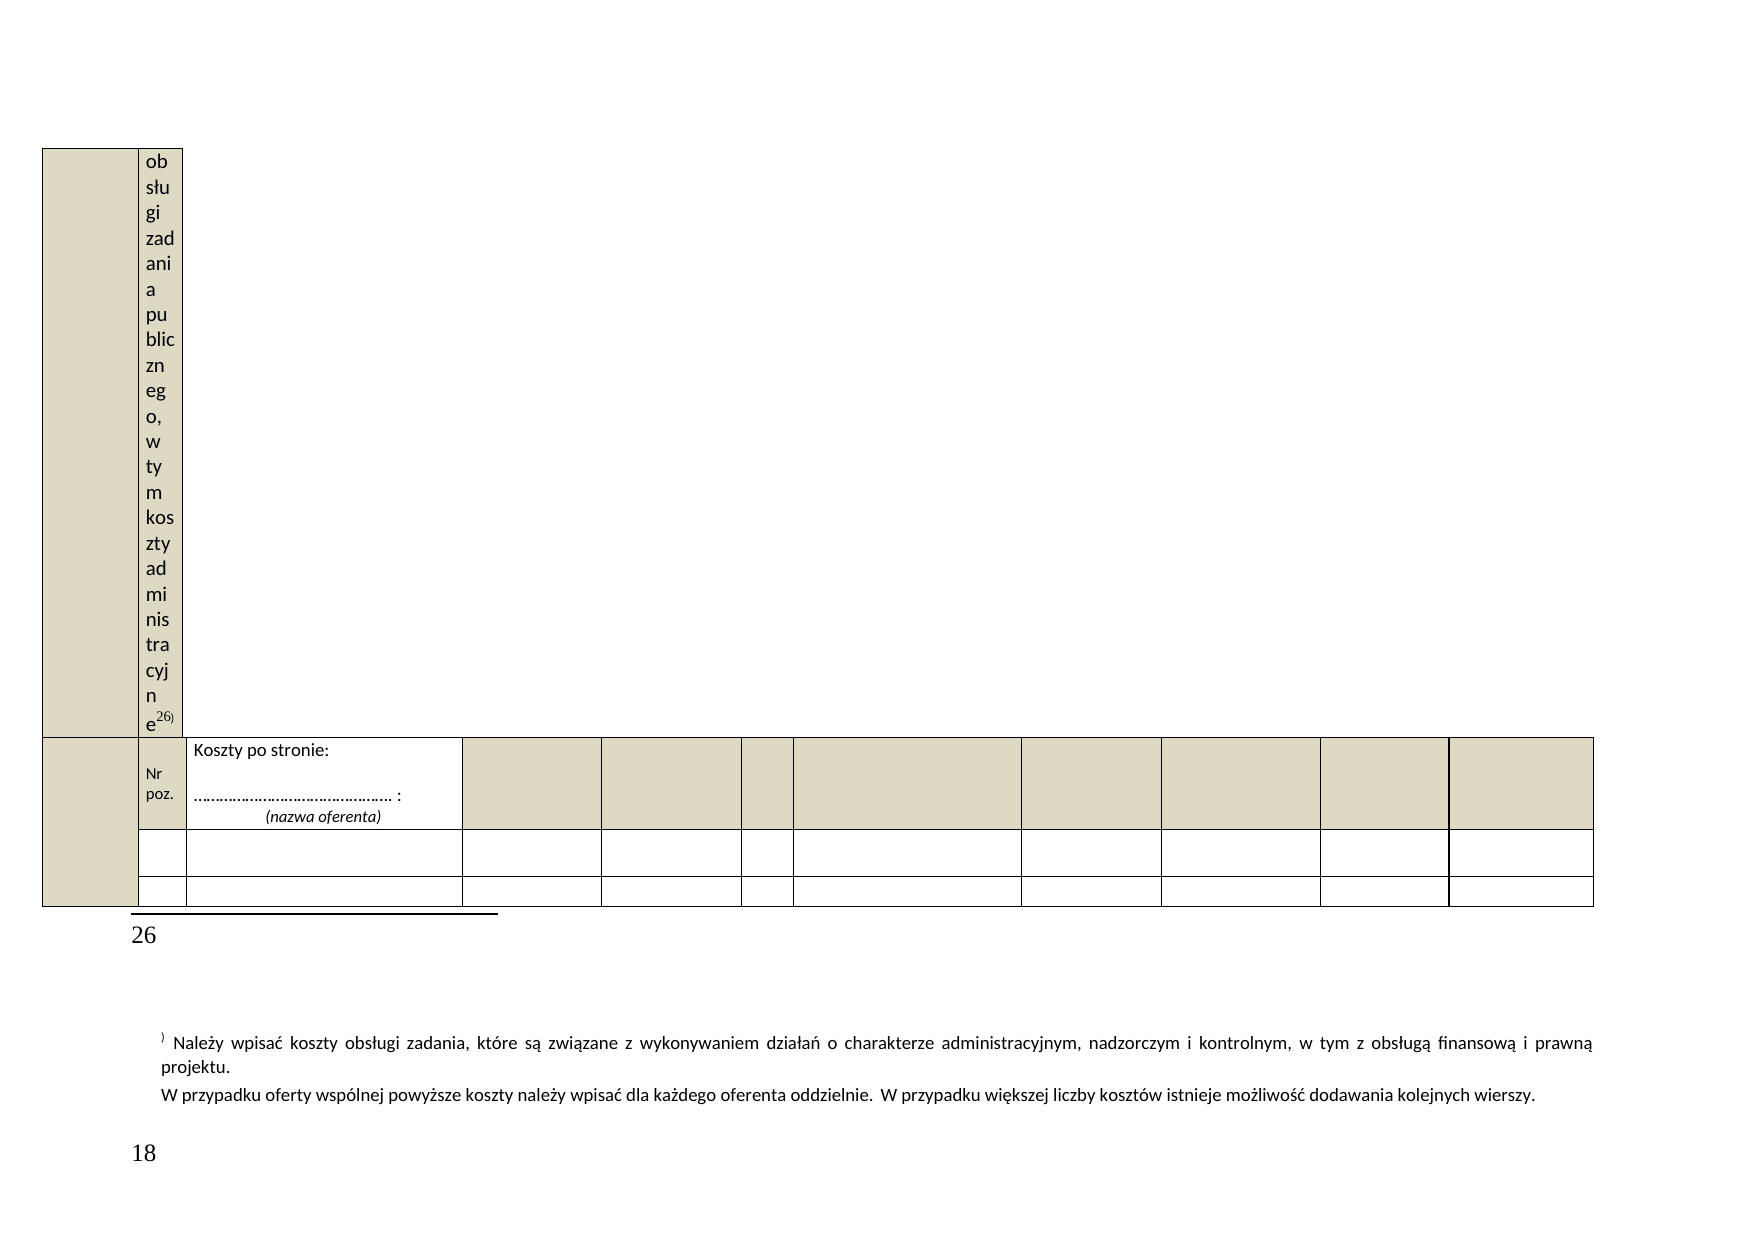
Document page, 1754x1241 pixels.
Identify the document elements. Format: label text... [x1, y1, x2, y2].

table_cell [43, 738, 138, 906]
table_cell Koszty po stronie: ………………………………………. : (nazwa oferenta) [187, 738, 462, 829]
table_cell [794, 830, 1021, 876]
table_cell [742, 738, 793, 829]
table_cell [1450, 738, 1593, 829]
table_cell [602, 830, 741, 876]
table_cell [1162, 830, 1320, 876]
table_cell [455, 830, 462, 876]
table_cell [463, 738, 601, 829]
table_cell [794, 877, 1021, 906]
table_cell [1450, 877, 1593, 906]
table_cell [1022, 877, 1161, 906]
table_cell [187, 830, 193, 876]
table_cell obsługi zadania publicznego, w tym koszty administracyjne) [139, 149, 182, 737]
table_cell [794, 738, 1021, 829]
table_cell Nr poz. [139, 738, 186, 829]
table_cell [742, 877, 793, 906]
table_cell [1321, 830, 1448, 876]
table_cell [1022, 830, 1161, 876]
table_cell [1162, 738, 1320, 829]
table_cell [742, 830, 793, 876]
table_cell [183, 148, 1593, 737]
table_cell [43, 149, 138, 737]
table_cell [463, 830, 601, 876]
table_cell [1162, 877, 1320, 906]
table_cell [602, 738, 741, 829]
table_cell [1321, 738, 1448, 829]
table_cell [463, 877, 601, 906]
table_cell [139, 877, 186, 906]
table_cell [602, 877, 741, 906]
table_cell [1022, 738, 1161, 829]
table_cell [139, 830, 186, 876]
table_cell [1450, 830, 1593, 876]
table_cell [187, 877, 462, 906]
table_cell [1321, 877, 1448, 906]
